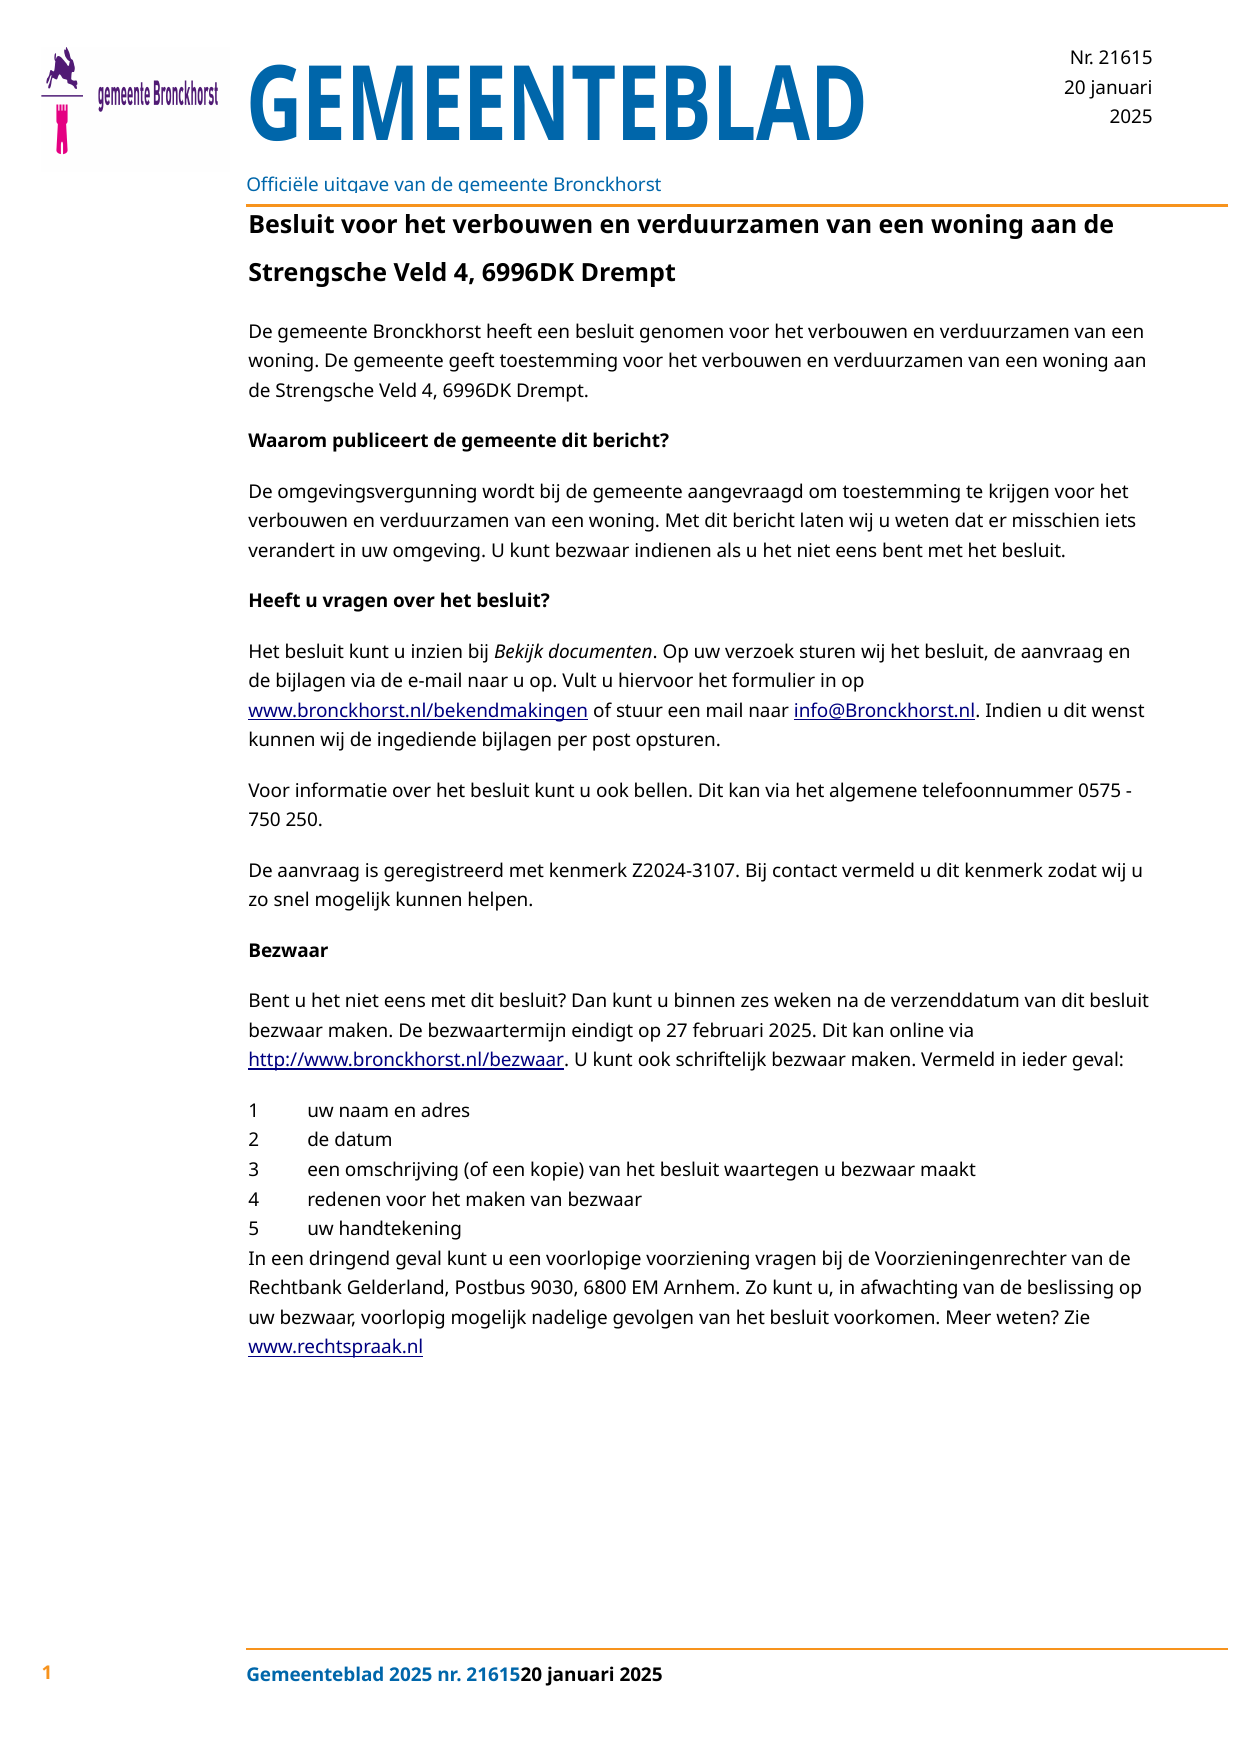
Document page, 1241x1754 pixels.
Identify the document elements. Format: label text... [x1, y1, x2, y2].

text In een dringend geval kunt u een voorlopige voorziening vragen bij de Voorzieningenrechter van de Rechtbank Gelderland, Postbus 9030, 6800 EM Arnhem. Zo kunt u, in afwachting van de beslissing op uw bezwaar, voorlopig mogelijk nadelige gevolgen van het besluit voorkomen. Meer weten? Zie www.rechtspraak.nl [248, 1245, 1152, 1359]
list uw handtekening [248, 1215, 1152, 1241]
text Het besluit kunt u inzien bij Bekijk documenten. Op uw verzoek sturen wij het besluit, de aanvraag en de bijlagen via de e-mail naar u op. Vult u hiervoor het formulier in op www.bronckhorst.nl/bekendmakingen of stuur een mail naar info@Bronckhorst.nl. Indien u dit wenst kunnen wij de ingediende bijlagen per post opsturen. [248, 638, 1152, 752]
text De aanvraag is geregistreerd met kenmerk Z2024-3107. Bij contact vermeld u dit kenmerk zodat wij u zo snel mogelijk kunnen helpen. [248, 857, 1152, 912]
text Waarom publiceert de gemeente dit bericht? [248, 427, 1152, 453]
text Besluit voor het verbouwen en verduurzamen van een woning aan de Strengsche Veld 4, 6996DK Drempt [248, 207, 1152, 288]
text Heeft u vragen over het besluit? [248, 587, 1152, 613]
text Bent u het niet eens met dit besluit? Dan kunt u binnen zes weken na de verzenddatum van dit besluit bezwaar maken. De bezwaartermijn eindigt op 27 februari 2025. Dit kan online via http://www.bronckhorst.nl/bezwaar. U kunt ook schriftelijk bezwaar maken. Vermeld in ieder geval: [248, 987, 1152, 1072]
list uw naam en adres [248, 1097, 1152, 1123]
list redenen voor het maken van bezwaar [248, 1186, 1152, 1212]
text Voor informatie over het besluit kunt u ook bellen. Dit kan via het algemene telefoonnummer 0575 - 750 250. [248, 777, 1152, 832]
text De omgevingsvergunning wordt bij de gemeente aangevraagd om toestemming te krijgen voor het verbouwen en verduurzamen van een woning. Met dit bericht laten wij u weten dat er misschien iets verandert in uw omgeving. U kunt bezwaar indienen als u het niet eens bent met het besluit. [248, 478, 1152, 563]
list de datum [248, 1127, 1152, 1152]
text Bezwaar [248, 937, 1152, 963]
list een omschrijving (of een kopie) van het besluit waartegen u bezwaar maakt [248, 1156, 1152, 1182]
picture [41, 47, 231, 172]
text De gemeente Bronckhorst heeft een besluit genomen voor het verbouwen en verduurzamen van een woning. De gemeente geeft toestemming voor het verbouwen en verduurzamen van een woning aan de Strengsche Veld 4, 6996DK Drempt. [248, 318, 1152, 403]
